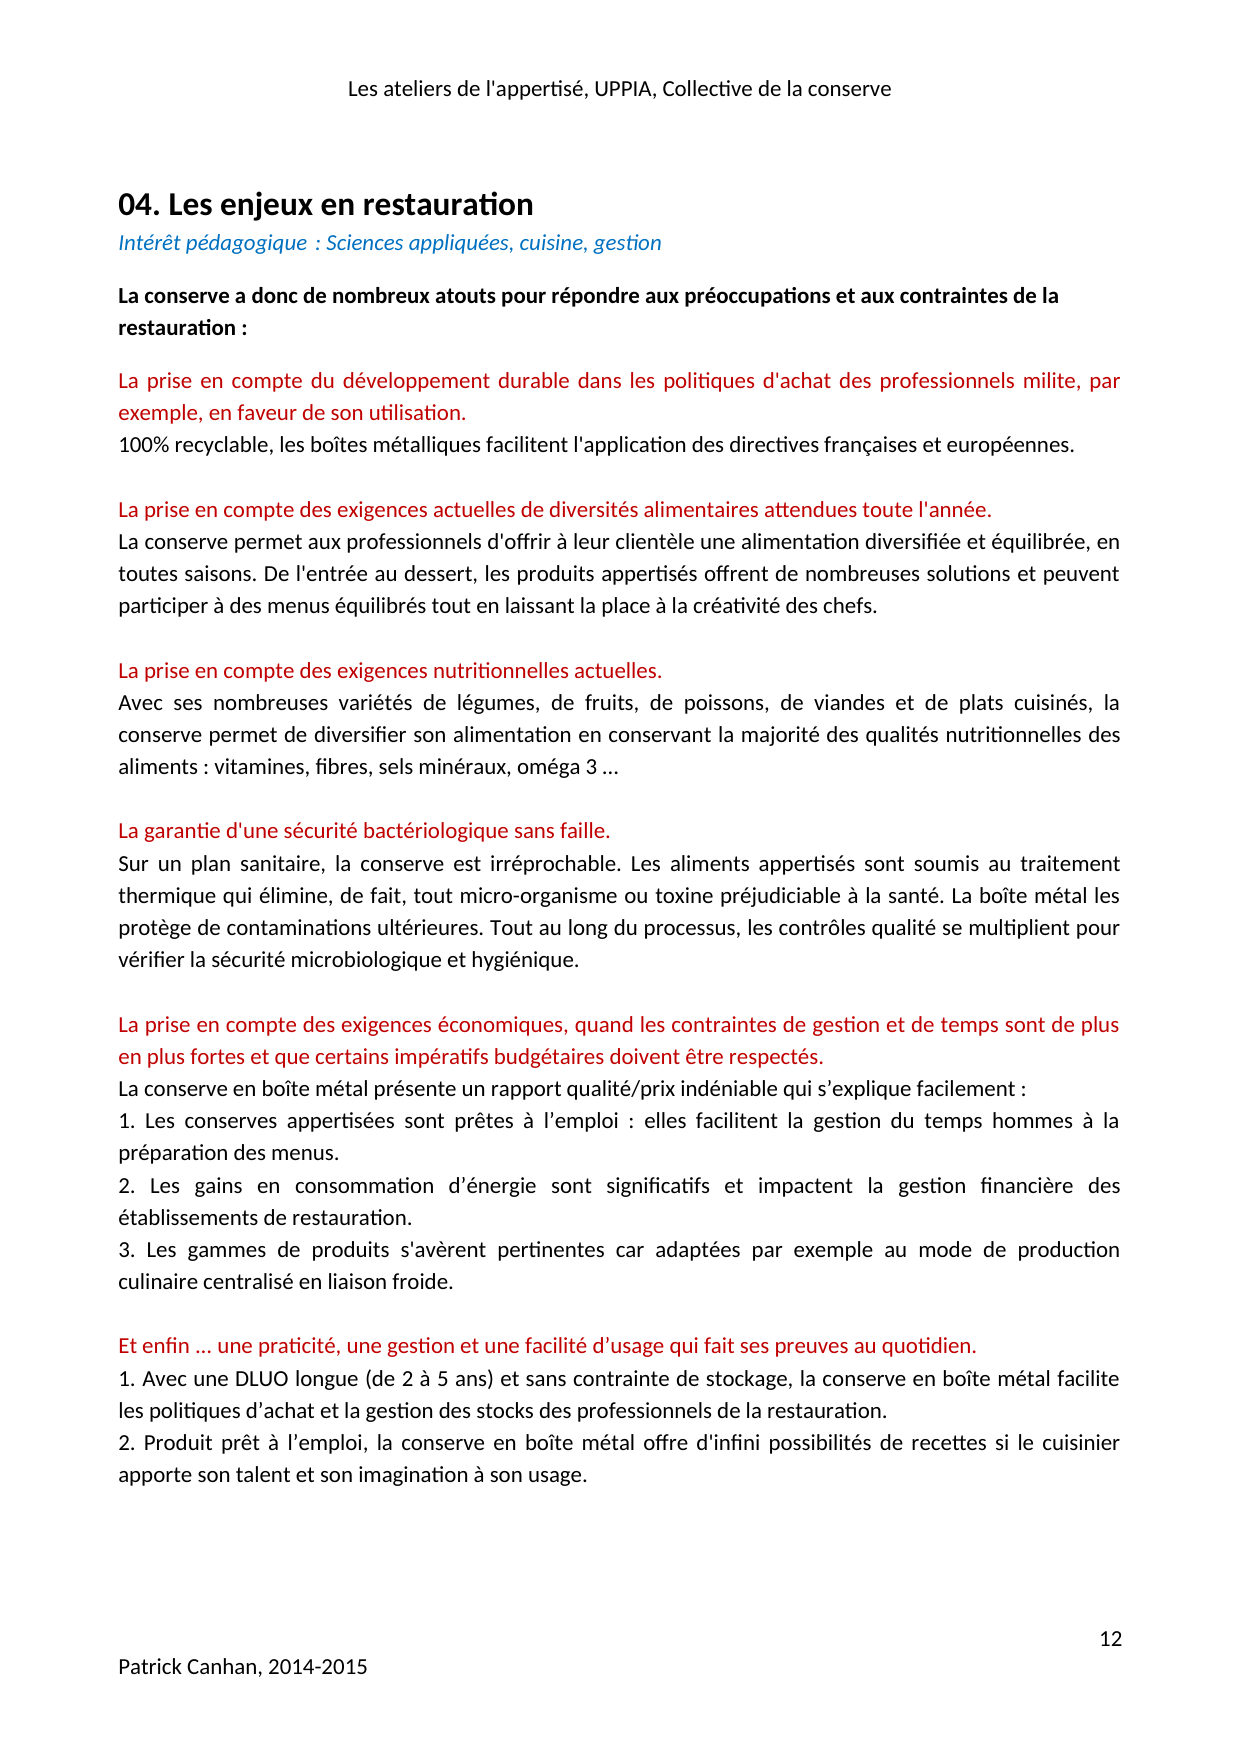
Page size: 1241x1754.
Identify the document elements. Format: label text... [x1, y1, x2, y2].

text La conserve permet aux professionnels d'offrir à leur clientèle une alimentation diversifiée et équilibrée, en toutes saisons. De l'entrée au dessert, les produits appertisés offrent de nombreuses solutions et peuvent participer à des menus équilibrés tout en laissant la place à la créativité des chefs. [118, 527, 1122, 619]
text La garantie d'une sécurité bactériologique sans faille. [118, 817, 1122, 845]
text 1. Les conserves appertisées sont prêtes à l’emploi : elles facilitent la gestion du temps hommes à la préparation des menus. [118, 1106, 1122, 1167]
text 04. Les enjeux en restauration Intérêt pédagogique : Sciences appliquées, cuisine, gestion [118, 183, 1122, 256]
text Avec ses nombreuses variétés de légumes, de fruits, de poissons, de viandes et de plats cuisinés, la conserve permet de diversifier son alimentation en conservant la majorité des qualités nutritionnelles des aliments : vitamines, fibres, sels minéraux, oméga 3 … [118, 688, 1122, 780]
text La conserve en boîte métal présente un rapport qualité/prix indéniable qui s’explique facilement : [118, 1074, 1122, 1102]
text Sur un plan sanitaire, la conserve est irréprochable. Les aliments appertisés sont soumis au traitement thermique qui élimine, de fait, tout micro-organisme ou toxine préjudiciable à la santé. La boîte métal les protège de contaminations ultérieures. Tout au long du processus, les contrôles qualité se multiplient pour vérifier la sécurité microbiologique et hygiénique. [118, 849, 1122, 973]
text La prise en compte des exigences actuelles de diversités alimentaires attendues toute l'année. [118, 495, 1122, 523]
text 1. Avec une DLUO longue (de 2 à 5 ans) et sans contrainte de stockage, la conserve en boîte métal facilite les politiques d’achat et la gestion des stocks des professionnels de la restauration. [118, 1364, 1122, 1424]
text La prise en compte des exigences économiques, quand les contraintes de gestion et de temps sont de plus en plus fortes et que certains impératifs budgétaires doivent être respectés. [118, 1010, 1122, 1070]
text Et enfin ... une praticité, une gestion et une facilité d’usage qui fait ses preuves au quotidien. [118, 1332, 1122, 1360]
text La conserve a donc de nombreux atouts pour répondre aux préoccupations et aux contraintes de la restauration : [118, 281, 1122, 341]
text 3. Les gammes de produits s'avèrent pertinentes car adaptées par exemple au mode de production culinaire centralisé en liaison froide. [118, 1235, 1122, 1295]
text 2. Les gains en consommation d’énergie sont significatifs et impactent la gestion financière des établissements de restauration. [118, 1171, 1122, 1231]
text 100% recyclable, les boîtes métalliques facilitent l'application des directives françaises et européennes. [118, 430, 1122, 458]
text La prise en compte des exigences nutritionnelles actuelles. [118, 656, 1122, 684]
text La prise en compte du développement durable dans les politiques d'achat des professionnels milite, par exemple, en faveur de son utilisation. [118, 366, 1122, 426]
text 2. Produit prêt à l’emploi, la conserve en boîte métal offre d'infini possibilités de recettes si le cuisinier apporte son talent et son imagination à son usage. [118, 1428, 1122, 1488]
